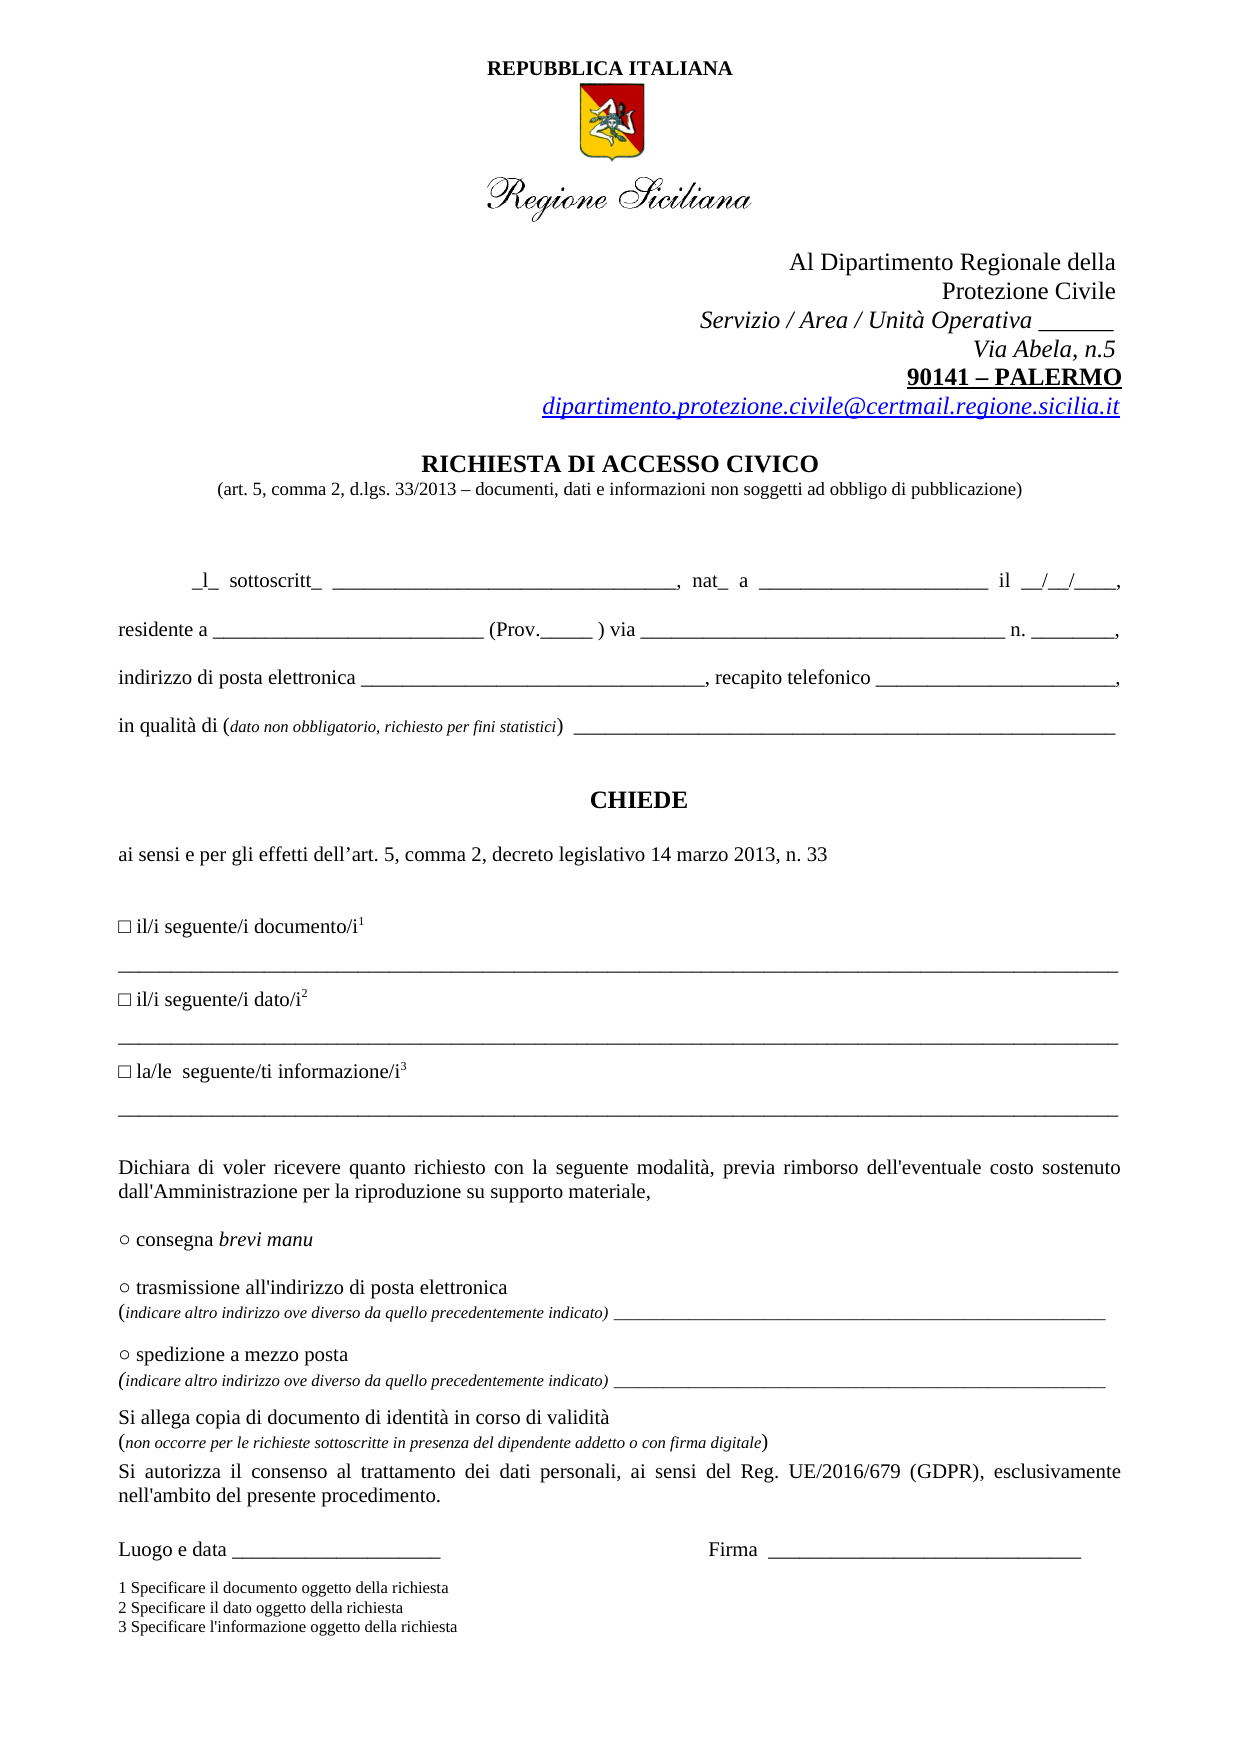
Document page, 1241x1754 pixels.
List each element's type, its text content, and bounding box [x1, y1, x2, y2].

text _l_ sottoscritt_ _________________________________, nat_ a ______________________ il __/__/____, residente a __________________________ (Prov._____ ) via ___________________________________ n. ________, [118, 568, 1122, 641]
text Si allega copia di documento di identità in corso di validità [118, 1405, 1122, 1429]
text CHIEDE [156, 785, 1122, 814]
picture [482, 177, 752, 222]
text dipartimento.protezione.civile@certmail.regione.sicilia.it [118, 391, 1122, 420]
text Si autorizza il consenso al trattamento dei dati personali, ai sensi del Reg. UE/2016/679 (GDPR), esclusivamente nell'ambito del presente procedimento. [118, 1459, 1122, 1507]
text Specificare l'informazione oggetto della richiesta [118, 1617, 1122, 1636]
text ________________________________________________________________________________________________ [118, 1023, 1122, 1047]
text indirizzo di posta elettronica _________________________________, recapito telefonico _______________________, [118, 665, 1122, 689]
text REPUBBLICA ITALIANA [413, 56, 1122, 80]
text Via Abela, n.5 [118, 334, 1122, 362]
text □ il/i seguente/i documento/i [118, 914, 1122, 938]
text Specificare il dato oggetto della richiesta [118, 1597, 1122, 1617]
text RICHIESTA DI ACCESSO CIVICO [118, 449, 1122, 477]
text ________________________________________________________________________________________________ [118, 1095, 1122, 1119]
text ________________________________________________________________________________________________ [118, 951, 1122, 974]
text ○ consegna brevi manu [118, 1227, 1122, 1251]
text ○ spedizione a mezzo posta [118, 1342, 1122, 1366]
text (indicare altro indirizzo ove diverso da quello precedentemente indicato) ___________________________________________________________ [118, 1299, 1122, 1323]
text (non occorre per le richieste sottoscritte in presenza del dipendente addetto o con firma digitale) [118, 1429, 1122, 1453]
text Luogo e data ____________________ Firma ______________________________ [118, 1537, 1122, 1561]
text (art. 5, comma 2, d.lgs. 33/2013 – documenti, dati e informazioni non soggetti ad obbligo di pubblicazione) [118, 477, 1122, 499]
text Dichiara di voler ricevere quanto richiesto con la seguente modalità, previa rimborso dell'eventuale costo sostenuto dall'Amministrazione per la riproduzione su supporto materiale, [118, 1155, 1122, 1203]
text ai sensi e per gli effetti dell’art. 5, comma 2, decreto legislativo 14 marzo 2013, n. 33 [118, 842, 1122, 866]
picture [579, 83, 645, 162]
text □ il/i seguente/i dato/i [118, 987, 1122, 1011]
text Protezione Civile [118, 276, 1122, 305]
text Specificare il documento oggetto della richiesta [118, 1578, 1122, 1597]
text in qualità di (dato non obbligatorio, richiesto per fini statistici) ____________________________________________________ [118, 713, 1122, 737]
text Al Dipartimento Regionale della [118, 247, 1122, 276]
text Servizio / Area / Unità Operativa ______ [118, 305, 1122, 334]
text 90141 – PALERMO [118, 362, 1122, 391]
text □ la/le seguente/ti informazione/i [118, 1059, 1122, 1083]
text (indicare altro indirizzo ove diverso da quello precedentemente indicato) ___________________________________________________________ [118, 1366, 1122, 1391]
text ○ trasmissione all'indirizzo di posta elettronica [118, 1275, 1122, 1299]
